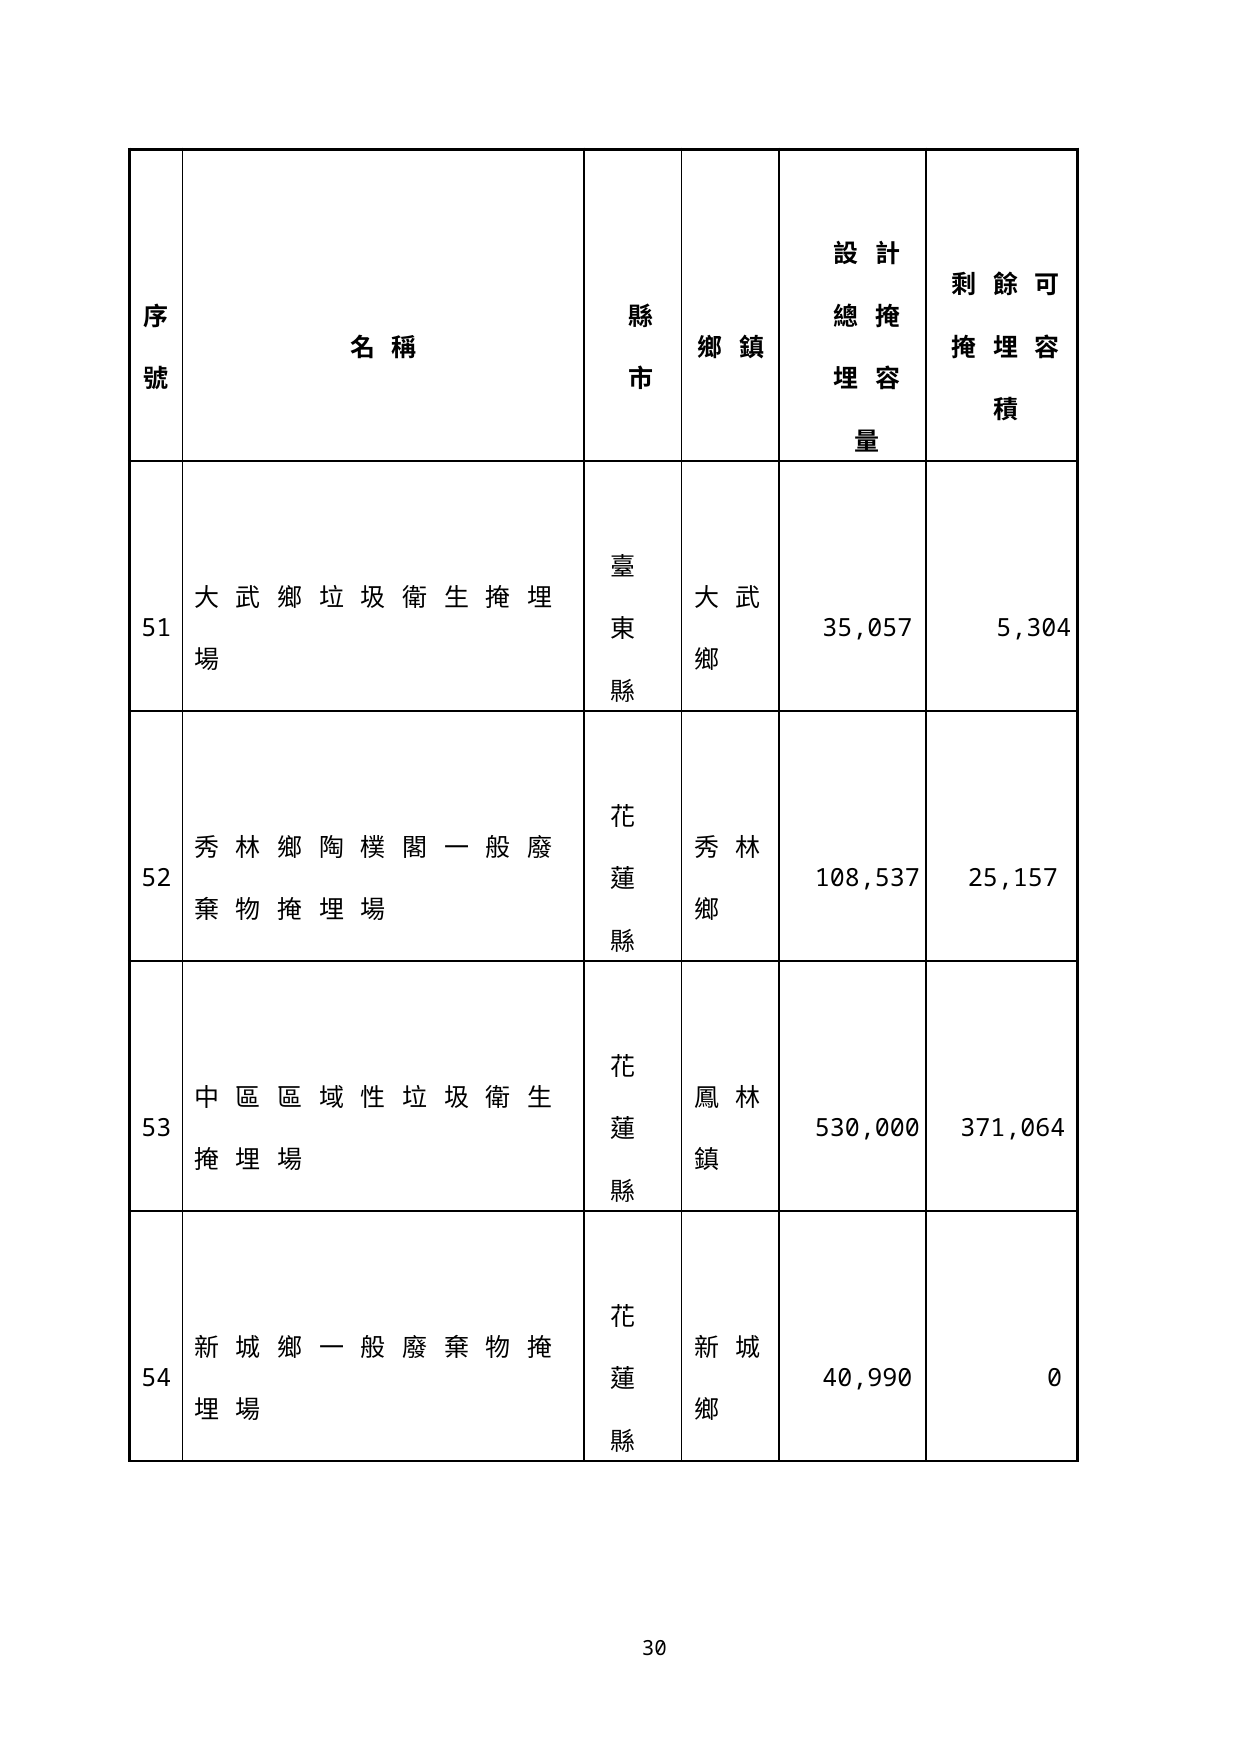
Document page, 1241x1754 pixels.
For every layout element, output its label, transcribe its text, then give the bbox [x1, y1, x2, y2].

table_header 名稱 [183, 151, 583, 460]
table_cell 大武鄉垃圾衛生掩埋場 [183, 462, 583, 710]
table_header 序號 [131, 151, 182, 460]
table_header 鄉鎮 [682, 151, 778, 460]
table_cell 25,157 [927, 712, 1076, 960]
table_cell 花蓮縣 [585, 962, 681, 1210]
table_cell 35,057 [780, 462, 925, 710]
table_cell 花蓮縣 [585, 1212, 681, 1460]
table_cell 5,304 [927, 462, 1076, 710]
table_cell 53 [131, 962, 182, 1210]
table_cell 52 [131, 712, 182, 960]
table_cell 秀林鄉陶樸閣一般廢棄物掩埋場 [183, 712, 583, 960]
table_header 設計總掩埋容量 [780, 151, 925, 460]
table_cell 108,537 [780, 712, 925, 960]
table_cell 中區區域性垃圾衛生掩埋場 [183, 962, 583, 1210]
table_cell 花蓮縣 [585, 712, 681, 960]
table_cell 371,064 [927, 962, 1076, 1210]
table_header 剩餘可掩埋容積 [927, 151, 1076, 460]
table_cell 54 [131, 1212, 182, 1460]
table_cell 鳳林鎮 [682, 962, 778, 1210]
table_cell 大武鄉 [682, 462, 778, 710]
table_cell 40,990 [780, 1212, 925, 1460]
table_cell 530,000 [780, 962, 925, 1210]
table_cell 新城鄉 [682, 1212, 778, 1460]
table_cell 秀林鄉 [682, 712, 778, 960]
table_cell 新城鄉一般廢棄物掩埋場 [183, 1212, 583, 1460]
table_header 縣市 [585, 151, 681, 460]
table_cell 臺東縣 [585, 462, 681, 710]
table_cell 51 [131, 462, 182, 710]
table_cell 0 [927, 1212, 1076, 1460]
